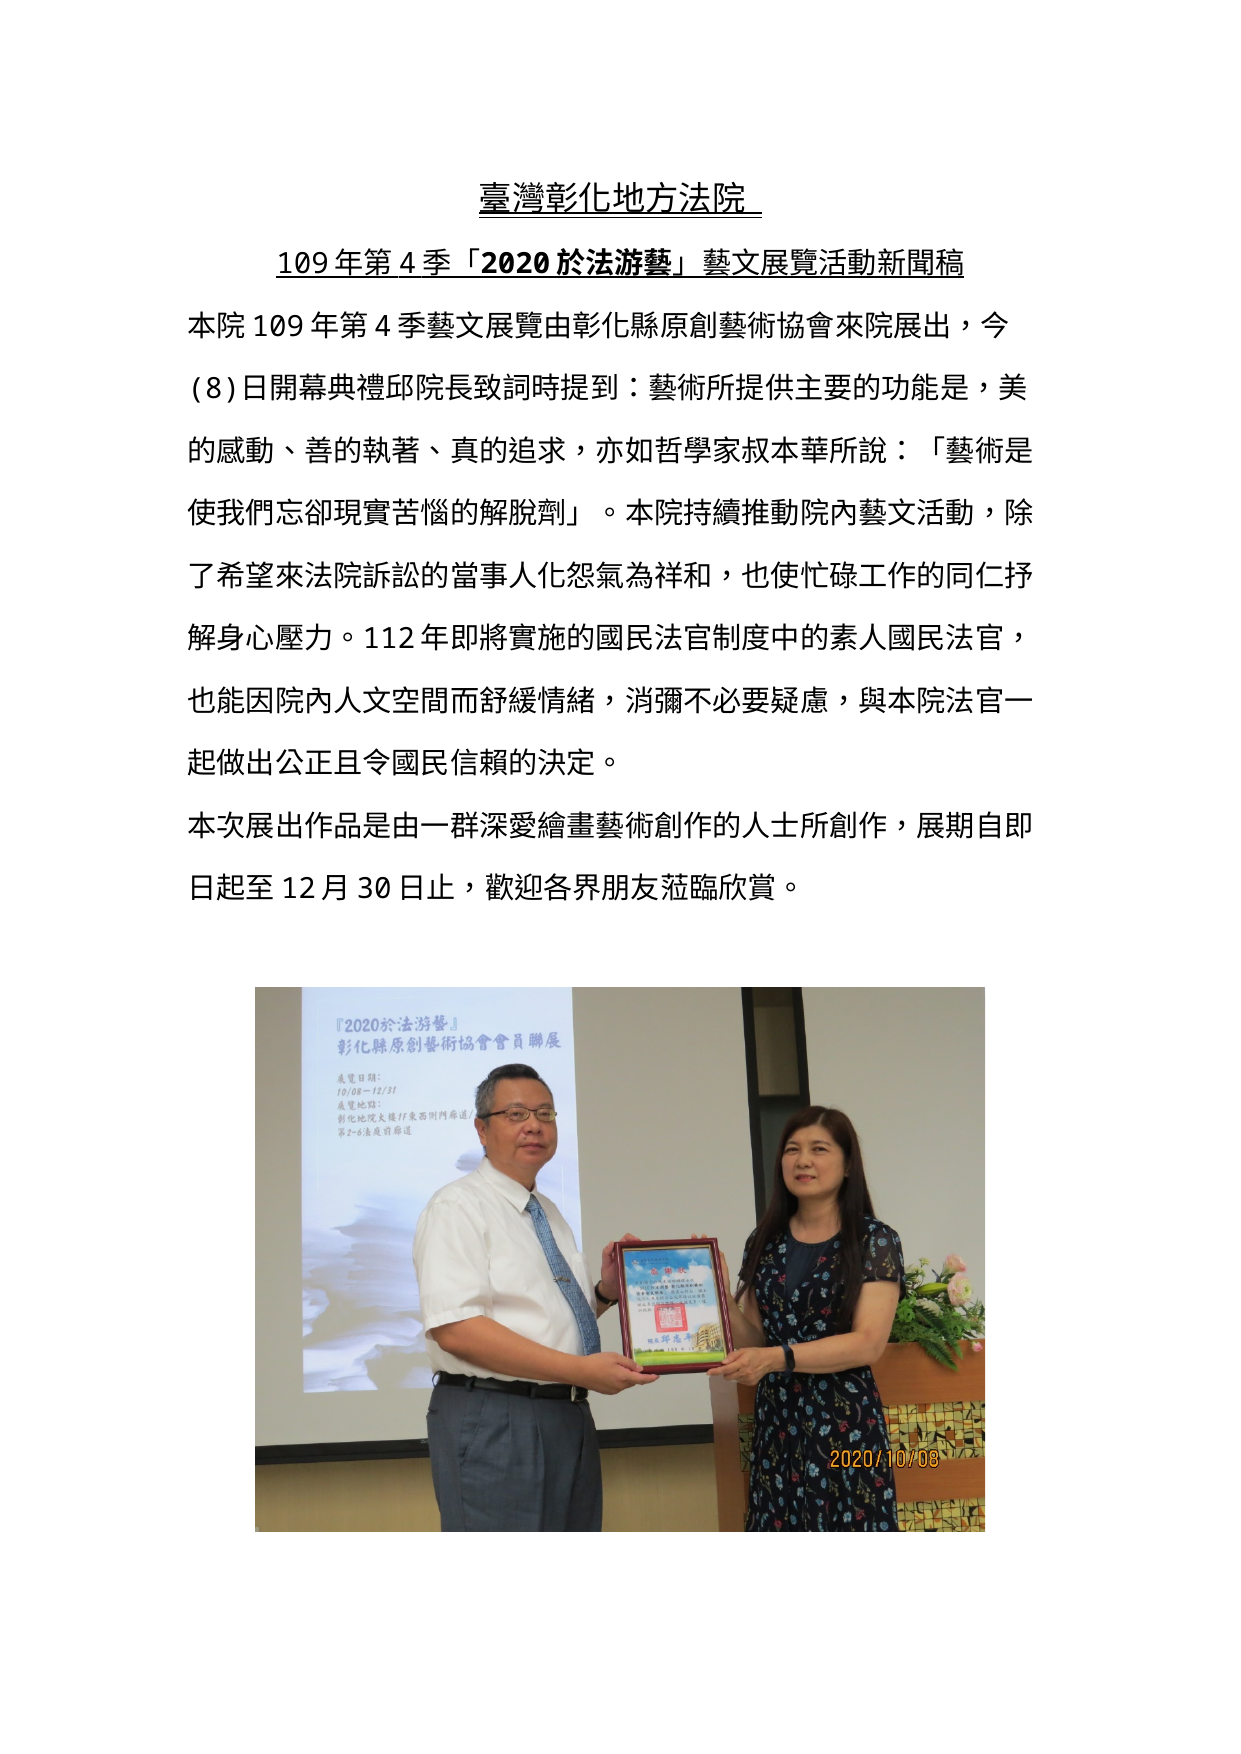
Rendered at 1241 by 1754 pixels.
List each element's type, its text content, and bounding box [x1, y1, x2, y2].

text 109年第4季「2020於法游藝」藝文展覽活動新聞稿 [187, 219, 1053, 282]
text 臺灣彰化地方法院 [187, 171, 1053, 219]
text 本次展出作品是由一群深愛繪畫藝術創作的人士所創作，展期自即日起至12月30日止，歡迎各界朋友蒞臨欣賞。 [187, 782, 1053, 907]
text 本院109年第4季藝文展覽由彰化縣原創藝術協會來院展出，今(8)日開幕典禮邱院長致詞時提到：藝術所提供主要的功能是，美的感動、善的執著、真的追求，亦如哲學家叔本華所說：「藝術是使我們忘卻現實苦惱的解脫劑」。本院持續推動院內藝文活動，除了希望來法院訴訟的當事人化怨氣為祥和，也使忙碌工作的同仁抒解身心壓力。112年即將實施的國民法官制度中的素人國民法官，也能因院內人文空間而舒緩情緒，消彌不必要疑慮，與本院法官一起做出公正且令國民信賴的決定。 [187, 282, 1053, 782]
